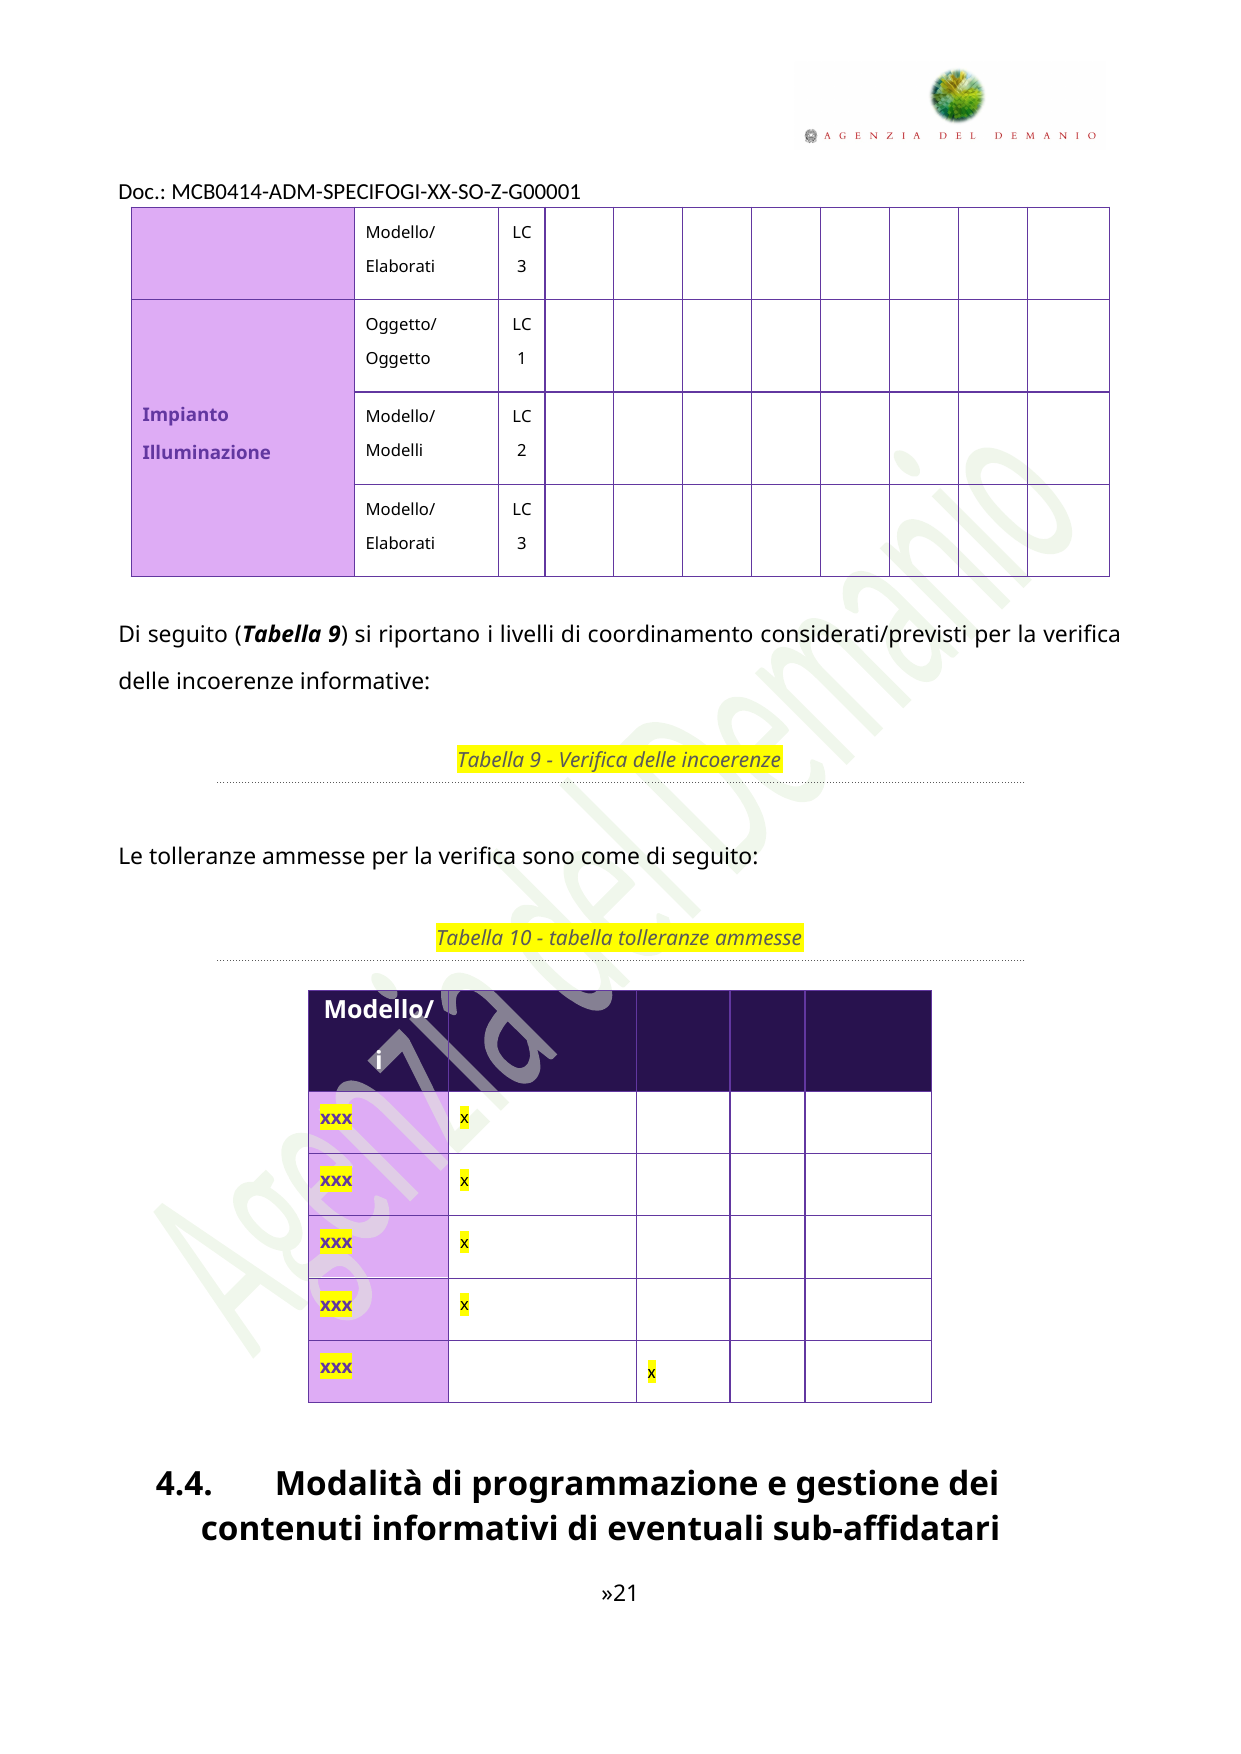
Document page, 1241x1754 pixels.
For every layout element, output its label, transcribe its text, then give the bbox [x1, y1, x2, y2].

table_cell [890, 208, 958, 299]
text Tabella 10 - tabella tolleranze ammesse [216, 923, 527, 961]
table_header [731, 991, 804, 1091]
table_cell LC3 [499, 208, 544, 299]
text Le tolleranze ammesse per la verifica sono come di seguito: [632, 840, 732, 871]
table_header [498, 1023, 529, 1068]
table_cell [890, 560, 906, 576]
table_cell Modello/Elaborati [355, 485, 498, 576]
table_cell xxx [322, 1154, 448, 1215]
table_cell [1028, 208, 1109, 299]
table_cell x [449, 1154, 636, 1215]
text Tabella 9 - Verifica delle incoerenze [216, 745, 643, 783]
text Tabella 10 - tabella tolleranze ammesse [573, 923, 1024, 961]
table_cell [890, 300, 958, 391]
table_cell LC2 [499, 393, 544, 484]
table_header [637, 991, 729, 1091]
table_cell [731, 1279, 804, 1340]
table_cell [959, 525, 1010, 576]
table_cell [1028, 300, 1109, 391]
table_cell xxx [309, 1206, 319, 1215]
table_cell [806, 1279, 931, 1340]
table_header [449, 991, 636, 1091]
table_cell [637, 1216, 729, 1277]
table_cell Oggetto/Oggetto [355, 300, 498, 391]
table_cell xxx [309, 1147, 322, 1153]
table_cell [637, 1279, 729, 1340]
table_header Modello/i [309, 991, 448, 1091]
table_cell xxx [309, 1154, 335, 1187]
table_cell [806, 1154, 931, 1215]
table_cell [546, 393, 613, 484]
table_header [449, 1060, 480, 1091]
table_cell [959, 393, 1027, 484]
table_cell Impianto Illuminazione [132, 300, 354, 576]
table_cell xxx [309, 1216, 448, 1277]
table_cell [731, 1216, 804, 1277]
table_cell [614, 485, 682, 576]
table_cell [752, 393, 820, 484]
table_cell [637, 1154, 729, 1215]
table_cell xxx [309, 1279, 448, 1340]
table_cell [821, 208, 889, 299]
table_cell LC1 [499, 300, 544, 391]
table_cell [546, 208, 613, 299]
text Le tolleranze ammesse per la verifica sono come di seguito: [118, 840, 644, 871]
table_cell [752, 300, 820, 391]
table_cell [752, 208, 820, 299]
table_cell [981, 463, 1027, 484]
table_cell [821, 485, 889, 576]
text Tabella 9 - Verifica delle incoerenze [638, 745, 726, 783]
table_cell [614, 393, 682, 484]
table_cell [546, 300, 613, 391]
table_cell xxx [309, 1092, 360, 1153]
table_cell xxx [379, 1092, 448, 1153]
table_cell [683, 300, 751, 391]
table_cell [683, 485, 751, 576]
table_cell [806, 1216, 931, 1277]
table_cell [132, 208, 354, 299]
table_cell Modello/Modelli [355, 393, 498, 484]
table_cell xxx [309, 1341, 448, 1402]
text Tabella 10 - tabella tolleranze ammesse [527, 923, 590, 961]
table_cell [614, 208, 682, 299]
list Modalità di programmazione e gestione dei contenuti informativi di eventuali sub-affidatari [156, 1459, 1122, 1550]
text Di seguito (Tabella 9) si riportano i livelli di coordinamento considerati/previsti per la verifica delle incoerenze informative: [811, 636, 889, 696]
table_cell LC3 [499, 485, 544, 576]
text Di seguito (Tabella 9) si riportano i livelli di coordinamento considerati/previsti per la verifica delle incoerenze informative: [118, 618, 808, 696]
table_cell x [637, 1341, 729, 1402]
table_cell x [449, 1216, 636, 1277]
table_cell [959, 208, 1027, 299]
table_cell x [449, 1279, 636, 1340]
table_cell [731, 1154, 804, 1215]
text Tabella 9 - Verifica delle incoerenze [763, 745, 1024, 783]
table_cell [1028, 485, 1109, 576]
table_cell [546, 485, 613, 576]
table_header [806, 991, 931, 1091]
table_cell [752, 485, 820, 576]
table_cell x [449, 1092, 636, 1153]
text Di seguito (Tabella 9) si riportano i livelli di coordinamento considerati/previsti per la verifica delle incoerenze informative: [820, 618, 1122, 696]
text Le tolleranze ammesse per la verifica sono come di seguito: [742, 840, 1122, 871]
table_cell [821, 393, 889, 484]
table_cell [614, 300, 682, 391]
table_cell [1028, 393, 1109, 484]
table_cell [683, 208, 751, 299]
table_cell [959, 485, 1027, 573]
table_cell [959, 568, 967, 576]
table_cell [806, 1092, 931, 1153]
table_cell [1028, 485, 1056, 539]
table_cell Modello/Elaborati [355, 208, 498, 299]
table_cell [806, 1341, 931, 1402]
table_cell [959, 300, 1027, 391]
table_cell xxx [348, 1098, 421, 1153]
table_cell [890, 393, 958, 484]
table_cell [449, 1341, 636, 1402]
table_cell [637, 1092, 729, 1153]
table_cell xxx [436, 1092, 448, 1115]
table_cell [731, 1341, 804, 1402]
table_cell [683, 393, 751, 484]
table_cell [821, 300, 889, 391]
table_cell [731, 1092, 804, 1153]
table_cell [909, 537, 958, 576]
table_cell [984, 485, 1027, 532]
table_cell [890, 485, 958, 551]
